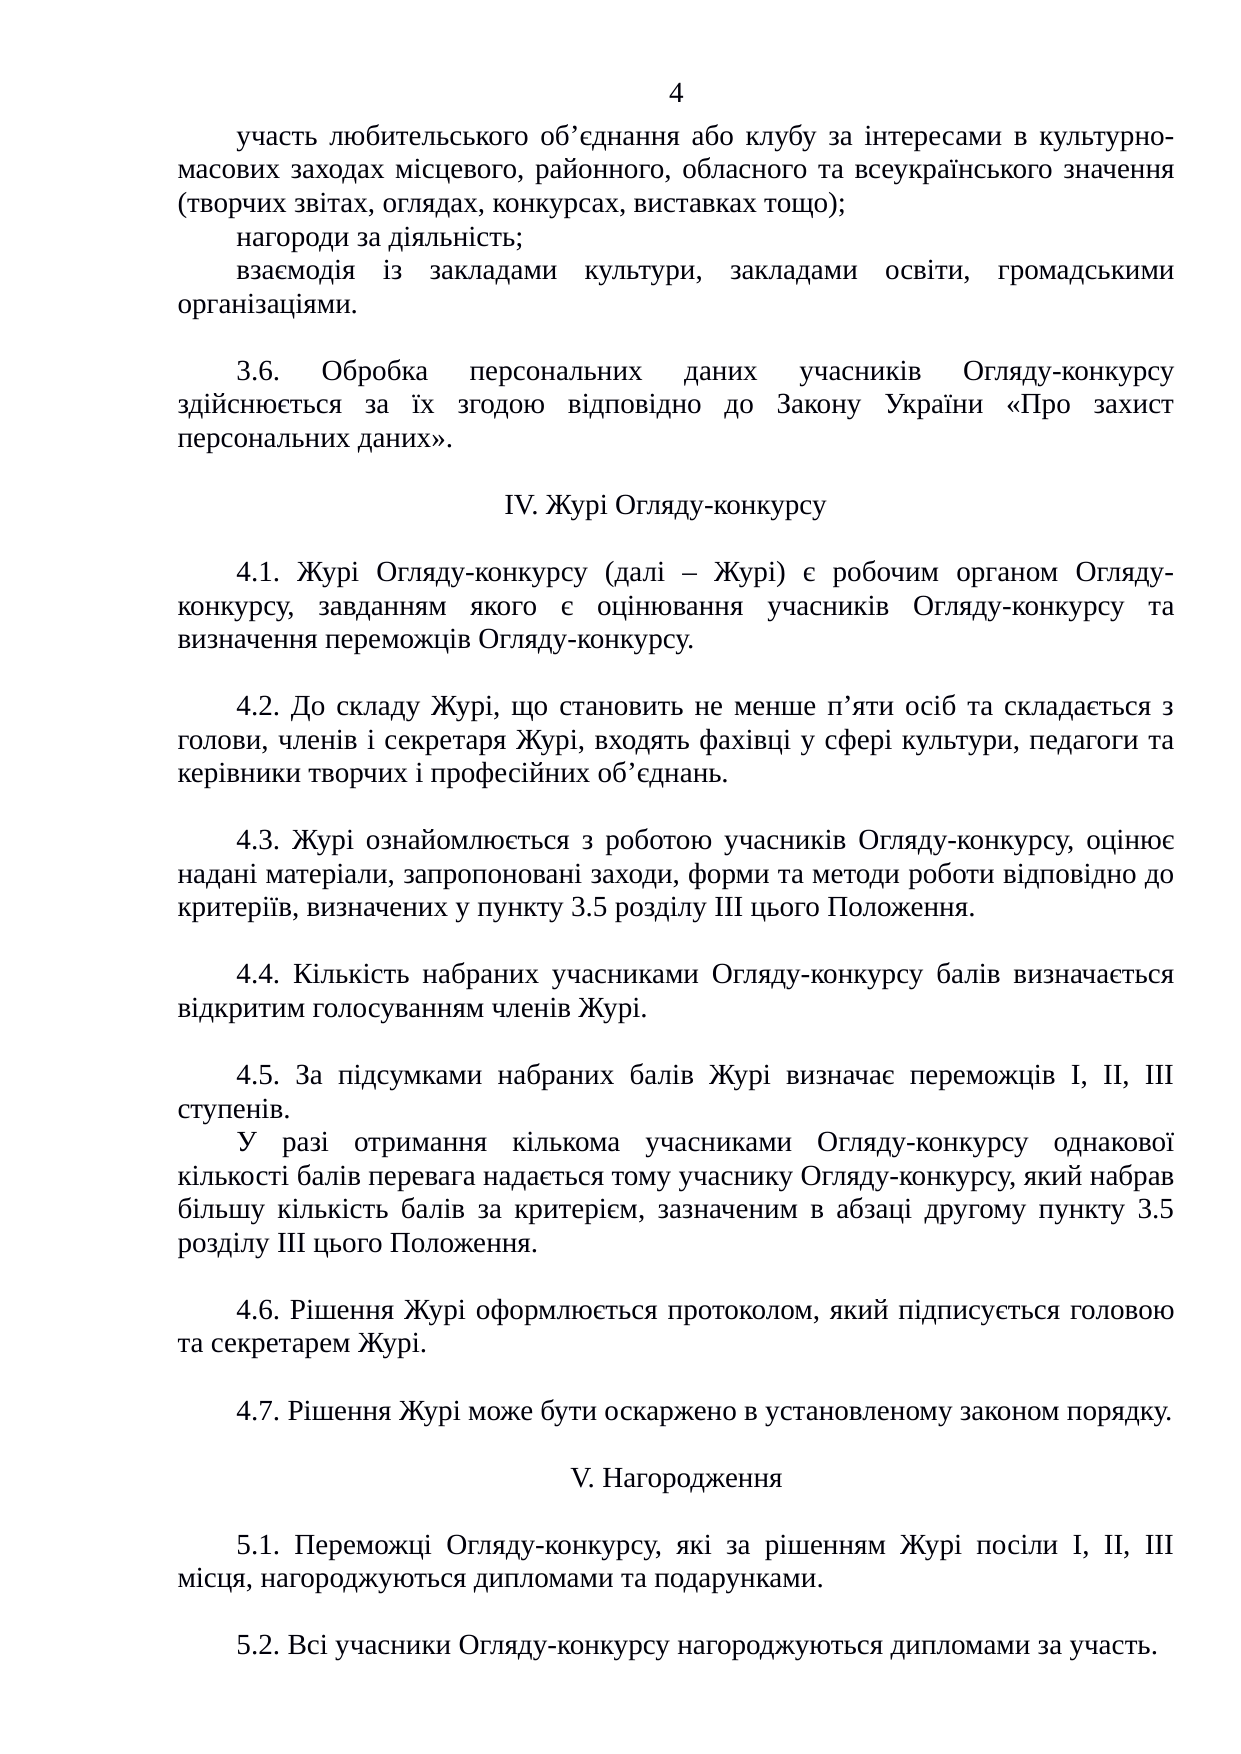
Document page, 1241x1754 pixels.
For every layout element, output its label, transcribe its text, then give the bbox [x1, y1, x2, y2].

text У разі отримання кількома учасниками Огляду-конкурсу однакової кількості балів перевага надається тому учаснику Огляду-конкурсу, який набрав більшу кількість балів за критерієм, зазначеним в абзаці другому пункту 3.5 розділу ІІІ цього Положення. [177, 1124, 1175, 1258]
text 4.3. Журі ознайомлюється з роботою учасників Огляду-конкурсу, оцінює надані матеріали, запропоновані заходи, форми та методи роботи відповідно до критеріїв, визначених у пункту 3.5 розділу ІІІ цього Положення. [177, 822, 1175, 923]
text V. Нагородження [177, 1460, 1175, 1493]
text 4.5. За підсумками набраних балів Журі визначає переможців І, ІІ, ІІІ ступенів. [177, 1057, 1175, 1124]
text участь любительського об’єднання або клубу за інтересами в культурно-масових заходах місцевого, районного, обласного та всеукраїнського значення (творчих звітах, оглядах, конкурсах, виставках тощо); [177, 118, 1175, 219]
text взаємодія із закладами культури, закладами освіти, громадськими організаціями. [177, 252, 1175, 319]
text 4.1. Журі Огляду-конкурсу (далі – Журі) є робочим органом Огляду-конкурсу, завданням якого є оцінювання учасників Огляду-конкурсу та визначення переможців Огляду-конкурсу. [177, 554, 1175, 655]
text 5.1. Переможці Огляду-конкурсу, які за рішенням Журі посіли I, II, III місця, нагороджуються дипломами та подарунками. [177, 1527, 1175, 1594]
text 4.7. Рішення Журі може бути оскаржено в установленому законом порядку. [177, 1393, 1175, 1426]
text ІV. Журі Огляду-конкурсу [177, 487, 1175, 521]
text 4.6. Рішення Журі оформлюється протоколом, який підписується головою та секретарем Журі. [177, 1292, 1175, 1359]
text 4.4. Кількість набраних учасниками Огляду-конкурсу балів визначається відкритим голосуванням членів Журі. [177, 957, 1175, 1024]
text нагороди за діяльність; [177, 219, 1175, 252]
text 4.2. До складу Журі, що становить не менше п’яти осіб та складається з голови, членів і секретаря Журі, входять фахівці у сфері культури, педагоги та керівники творчих і професійних об’єднань. [177, 688, 1175, 789]
text 5.2. Всі учасники Огляду-конкурсу нагороджуються дипломами за участь. [177, 1627, 1175, 1661]
text 3.6. Обробка персональних даних учасників Огляду-конкурсу здійснюється за їх згодою відповідно до Закону України «Про захист персональних даних». [177, 353, 1175, 453]
